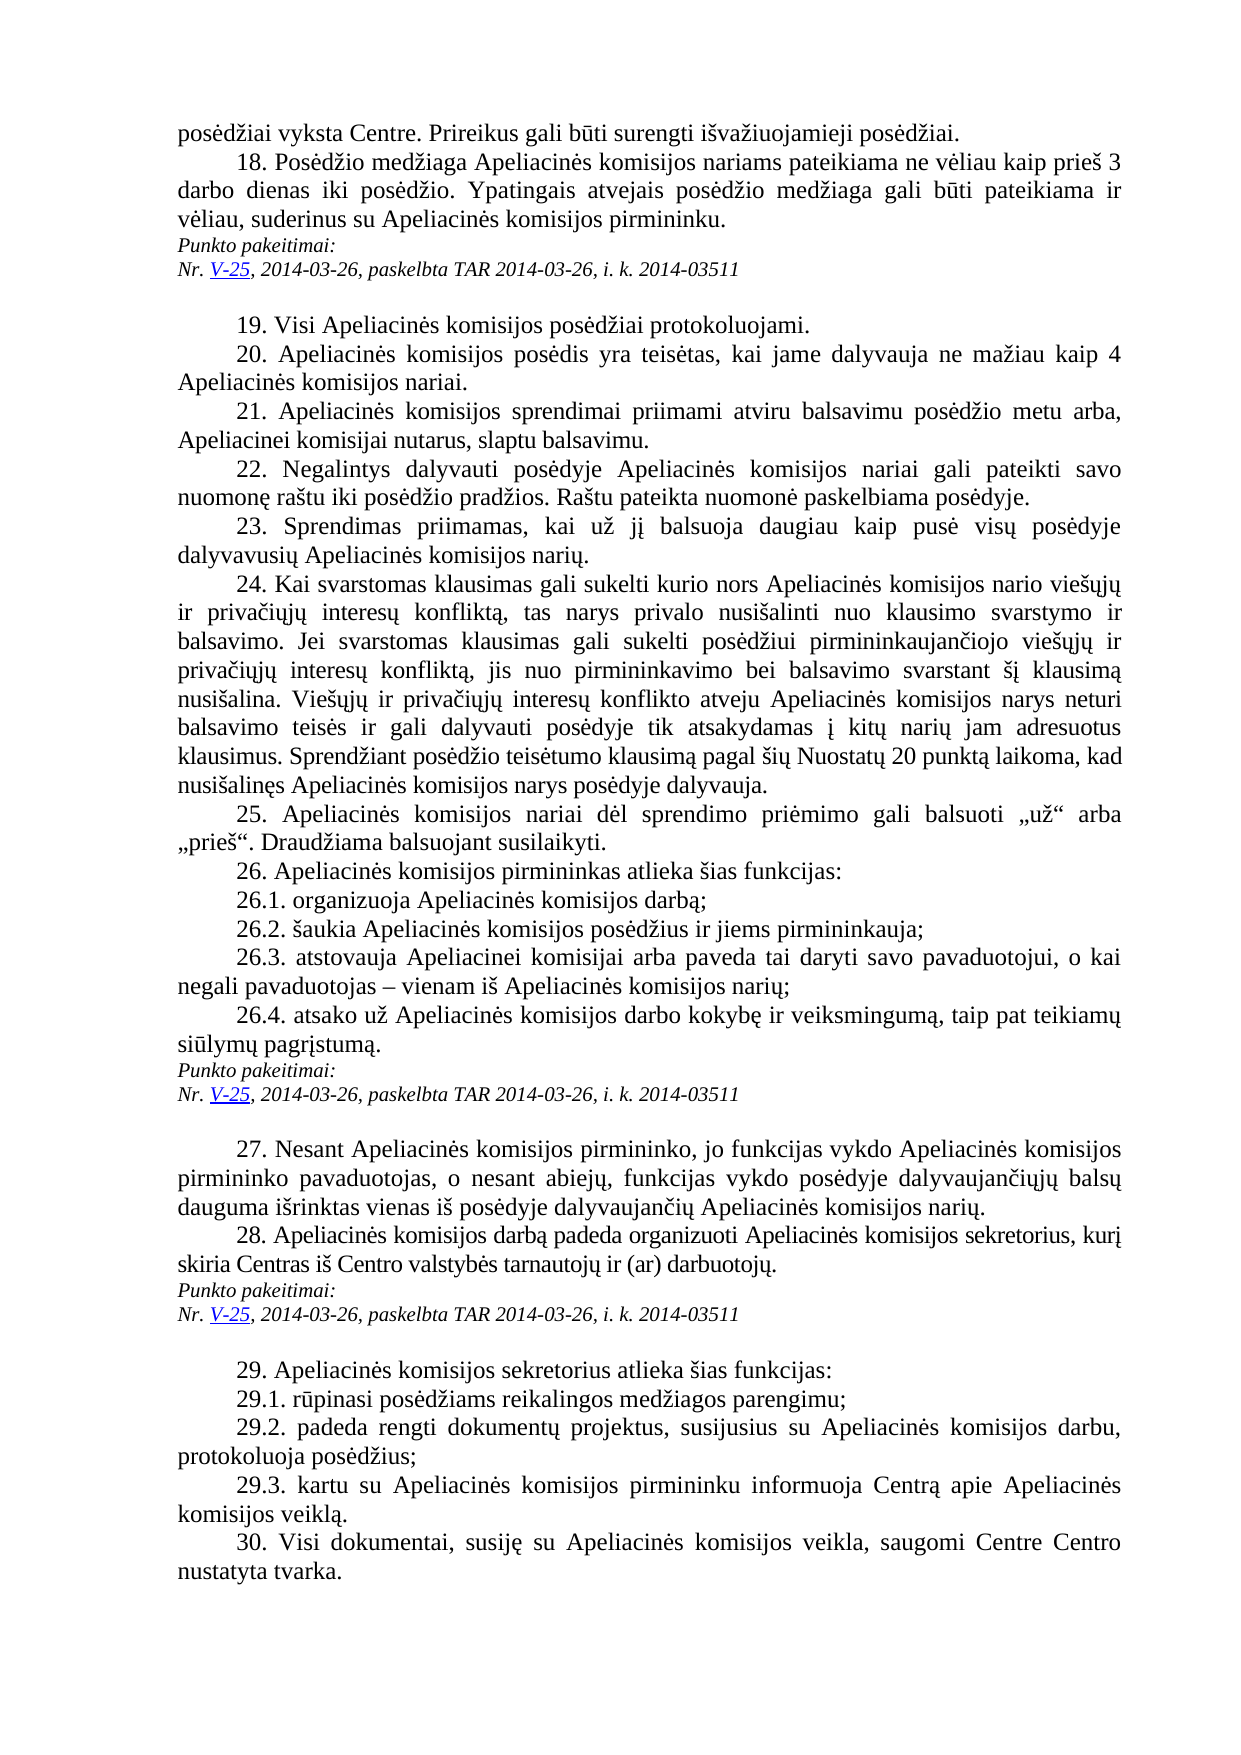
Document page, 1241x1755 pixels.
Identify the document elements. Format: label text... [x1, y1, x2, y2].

text 24. Kai svarstomas klausimas gali sukelti kurio nors Apeliacinės komisijos nario viešųjų ir privačiųjų interesų konfliktą, tas narys privalo nusišalinti nuo klausimo svarstymo ir balsavimo. Jei svarstomas klausimas gali sukelti posėdžiui pirmininkaujančiojo viešųjų ir privačiųjų interesų konfliktą, jis nuo pirmininkavimo bei balsavimo svarstant šį klausimą nusišalina. Viešųjų ir privačiųjų interesų konflikto atveju Apeliacinės komisijos narys neturi balsavimo teisės ir gali dalyvauti posėdyje tik atsakydamas į kitų narių jam adresuotus klausimus. Sprendžiant posėdžio teisėtumo klausimą pagal šių Nuostatų 20 punktą laikoma, kad nusišalinęs Apeliacinės komisijos narys posėdyje dalyvauja. [177, 569, 1122, 799]
text Nr. V-25, 2014-03-26, paskelbta TAR 2014-03-26, i. k. 2014-03511 [177, 1302, 1122, 1326]
text 29.2. padeda rengti dokumentų projektus, susijusius su Apeliacinės komisijos darbu, protokoluoja posėdžius; [177, 1412, 1122, 1470]
text 19. Visi Apeliacinės komisijos posėdžiai protokoluojami. [177, 310, 1122, 339]
text Nr. V-25, 2014-03-26, paskelbta TAR 2014-03-26, i. k. 2014-03511 [177, 257, 1122, 281]
text 22. Negalintys dalyvauti posėdyje Apeliacinės komisijos nariai gali pateikti savo nuomonę raštu iki posėdžio pradžios. Raštu pateikta nuomonė paskelbiama posėdyje. [177, 454, 1122, 511]
text 26.4. atsako už Apeliacinės komisijos darbo kokybę ir veiksmingumą, taip pat teikiamų siūlymų pagrįstumą. [177, 1000, 1122, 1057]
text 29.3. kartu su Apeliacinės komisijos pirmininku informuoja Centrą apie Apeliacinės komisijos veiklą. [177, 1470, 1122, 1527]
text 26.2. šaukia Apeliacinės komisijos posėdžius ir jiems pirmininkauja; [177, 914, 1122, 942]
text 18. Posėdžio medžiaga Apeliacinės komisijos nariams pateikiama ne vėliau kaip prieš 3 darbo dienas iki posėdžio. Ypatingais atvejais posėdžio medžiaga gali būti pateikiama ir vėliau, suderinus su Apeliacinės komisijos pirmininku. [177, 147, 1122, 233]
text Punkto pakeitimai: [177, 233, 1122, 257]
text 23. Sprendimas priimamas, kai už jį balsuoja daugiau kaip pusė visų posėdyje dalyvavusių Apeliacinės komisijos narių. [177, 511, 1122, 569]
text Punkto pakeitimai: [177, 1278, 1122, 1302]
text 28. Apeliacinės komisijos darbą padeda organizuoti Apeliacinės komisijos sekretorius, kurį skiria Centras iš Centro valstybės tarnautojų ir (ar) darbuotojų. [177, 1221, 1122, 1278]
text Nr. V-25, 2014-03-26, paskelbta TAR 2014-03-26, i. k. 2014-03511 [177, 1082, 1122, 1106]
text 25. Apeliacinės komisijos nariai dėl sprendimo priėmimo gali balsuoti „už“ arba „prieš“. Draudžiama balsuojant susilaikyti. [177, 799, 1122, 856]
text 26.3. atstovauja Apeliacinei komisijai arba paveda tai daryti savo pavaduotojui, o kai negali pavaduotojas – vienam iš Apeliacinės komisijos narių; [177, 942, 1122, 1000]
text Punkto pakeitimai: [177, 1057, 1122, 1082]
text 27. Nesant Apeliacinės komisijos pirmininko, jo funkcijas vykdo Apeliacinės komisijos pirmininko pavaduotojas, o nesant abiejų, funkcijas vykdo posėdyje dalyvaujančiųjų balsų dauguma išrinktas vienas iš posėdyje dalyvaujančių Apeliacinės komisijos narių. [177, 1134, 1122, 1221]
text 26.1. organizuoja Apeliacinės komisijos darbą; [177, 885, 1122, 914]
text posėdžiai vyksta Centre. Prireikus gali būti surengti išvažiuojamieji posėdžiai. [177, 118, 1122, 147]
text 21. Apeliacinės komisijos sprendimai priimami atviru balsavimu posėdžio metu arba, Apeliacinei komisijai nutarus, slaptu balsavimu. [177, 396, 1122, 454]
text 29.1. rūpinasi posėdžiams reikalingos medžiagos parengimu; [177, 1384, 1122, 1412]
text 30. Visi dokumentai, susiję su Apeliacinės komisijos veikla, saugomi Centre Centro nustatyta tvarka. [177, 1527, 1122, 1585]
text 29. Apeliacinės komisijos sekretorius atlieka šias funkcijas: [177, 1355, 1122, 1384]
text 26. Apeliacinės komisijos pirmininkas atlieka šias funkcijas: [177, 856, 1122, 885]
text 20. Apeliacinės komisijos posėdis yra teisėtas, kai jame dalyvauja ne mažiau kaip 4 Apeliacinės komisijos nariai. [177, 339, 1122, 396]
